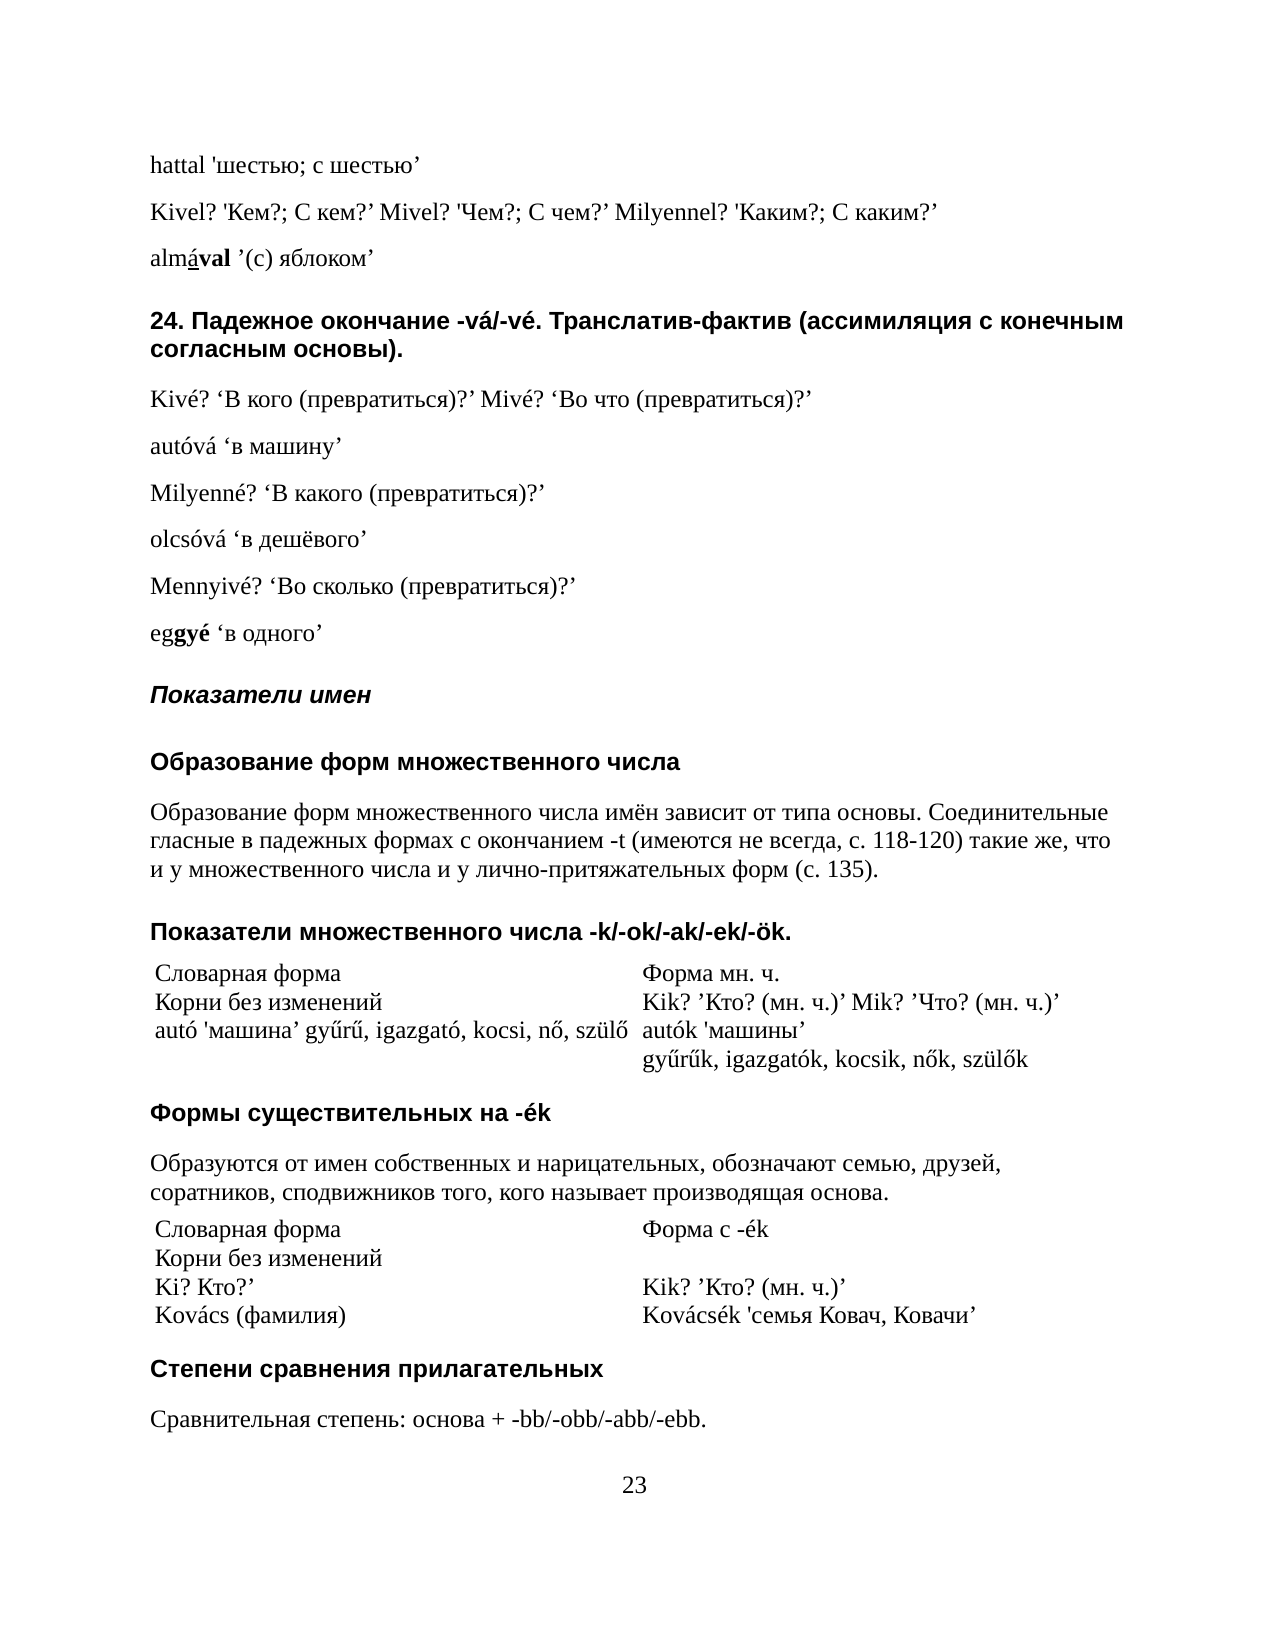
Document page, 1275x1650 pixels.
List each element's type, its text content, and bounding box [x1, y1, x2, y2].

subtitle Степени сравнения прилагательных [150, 1354, 1125, 1383]
subtitle Формы существительных на -ék [150, 1098, 1125, 1126]
table_header Словарная форма [150, 958, 637, 987]
text Образование форм множественного числа имён зависит от типа основы. Соединительные гласные в падежных формах с окончанием -t (имеются не всегда, с. 118-120) такие же, что и у множественного числа и у лично-притяжательных форм (с. 135). [150, 797, 1125, 883]
table_cell Корни без изменений [150, 1243, 1125, 1272]
table_cell Ki? Кто?’ [150, 1272, 637, 1301]
table_cell Kik? ’Кто? (мн. ч.)’ [638, 1272, 1125, 1301]
table_cell autók 'машины’ gyűrűk, igazgatók, kocsik, nők, szülők [638, 1015, 1125, 1073]
table_header Словарная форма [150, 1214, 637, 1243]
subtitle Показатели имен [150, 681, 1125, 709]
table_cell Kik? ’Кто? (мн. ч.)’ Mik? ’Что? (мн. ч.)’ [638, 987, 1125, 1015]
subtitle Показатели множественного числа -k/-ok/-ak/-ek/-ök. [150, 917, 1125, 945]
text Kivé? ‘В кого (превратиться)?’ Mivé? ‘Во что (превратиться)?’ [150, 384, 1125, 413]
table_cell Kovácsék 'семья Ковач, Ковачи’ [638, 1301, 1125, 1329]
table_header Форма c -ék [638, 1214, 1125, 1243]
table_cell Корни без изменений [150, 987, 637, 1015]
text Образуются от имен собственных и нарицательных, обозначают семью, друзей, соратников, сподвижников того, кого называет производящая основа. [150, 1148, 1125, 1205]
text hattal 'шестью; с шестью’ [150, 150, 1125, 179]
text Mennyivé? ‘Во сколько (превратиться)?’ [150, 571, 1125, 600]
table_header Форма мн. ч. [638, 958, 1125, 987]
text Kivel? 'Кем?; С кем?’ Mivel? 'Чем?; С чем?’ Milyennel? 'Каким?; С каким?’ [150, 197, 1125, 225]
subtitle 24. Падежное окончание -vá/-vé. Транслатив-фактив (ассимиляция с конечным согласным основы). [150, 306, 1125, 363]
subtitle Образование форм множественного числа [150, 747, 1125, 775]
text almával ’(c) яблоком’ [150, 243, 1125, 272]
table_cell Kovács (фамилия) [150, 1301, 637, 1329]
text Milyenné? ‘В какого (превратиться)?’ [150, 478, 1125, 507]
text olcsóvá ‘в дешёвого’ [150, 524, 1125, 553]
text Сравнительная степень: основа + -bb/-obb/-abb/-ebb. [150, 1404, 1125, 1433]
text eggyé ‘в одного’ [150, 618, 1125, 647]
text autóvá ‘в машину’ [150, 431, 1125, 460]
table_cell autó 'машина’ gyűrű, igazgató, kocsi, nő, szülő [150, 1015, 637, 1073]
